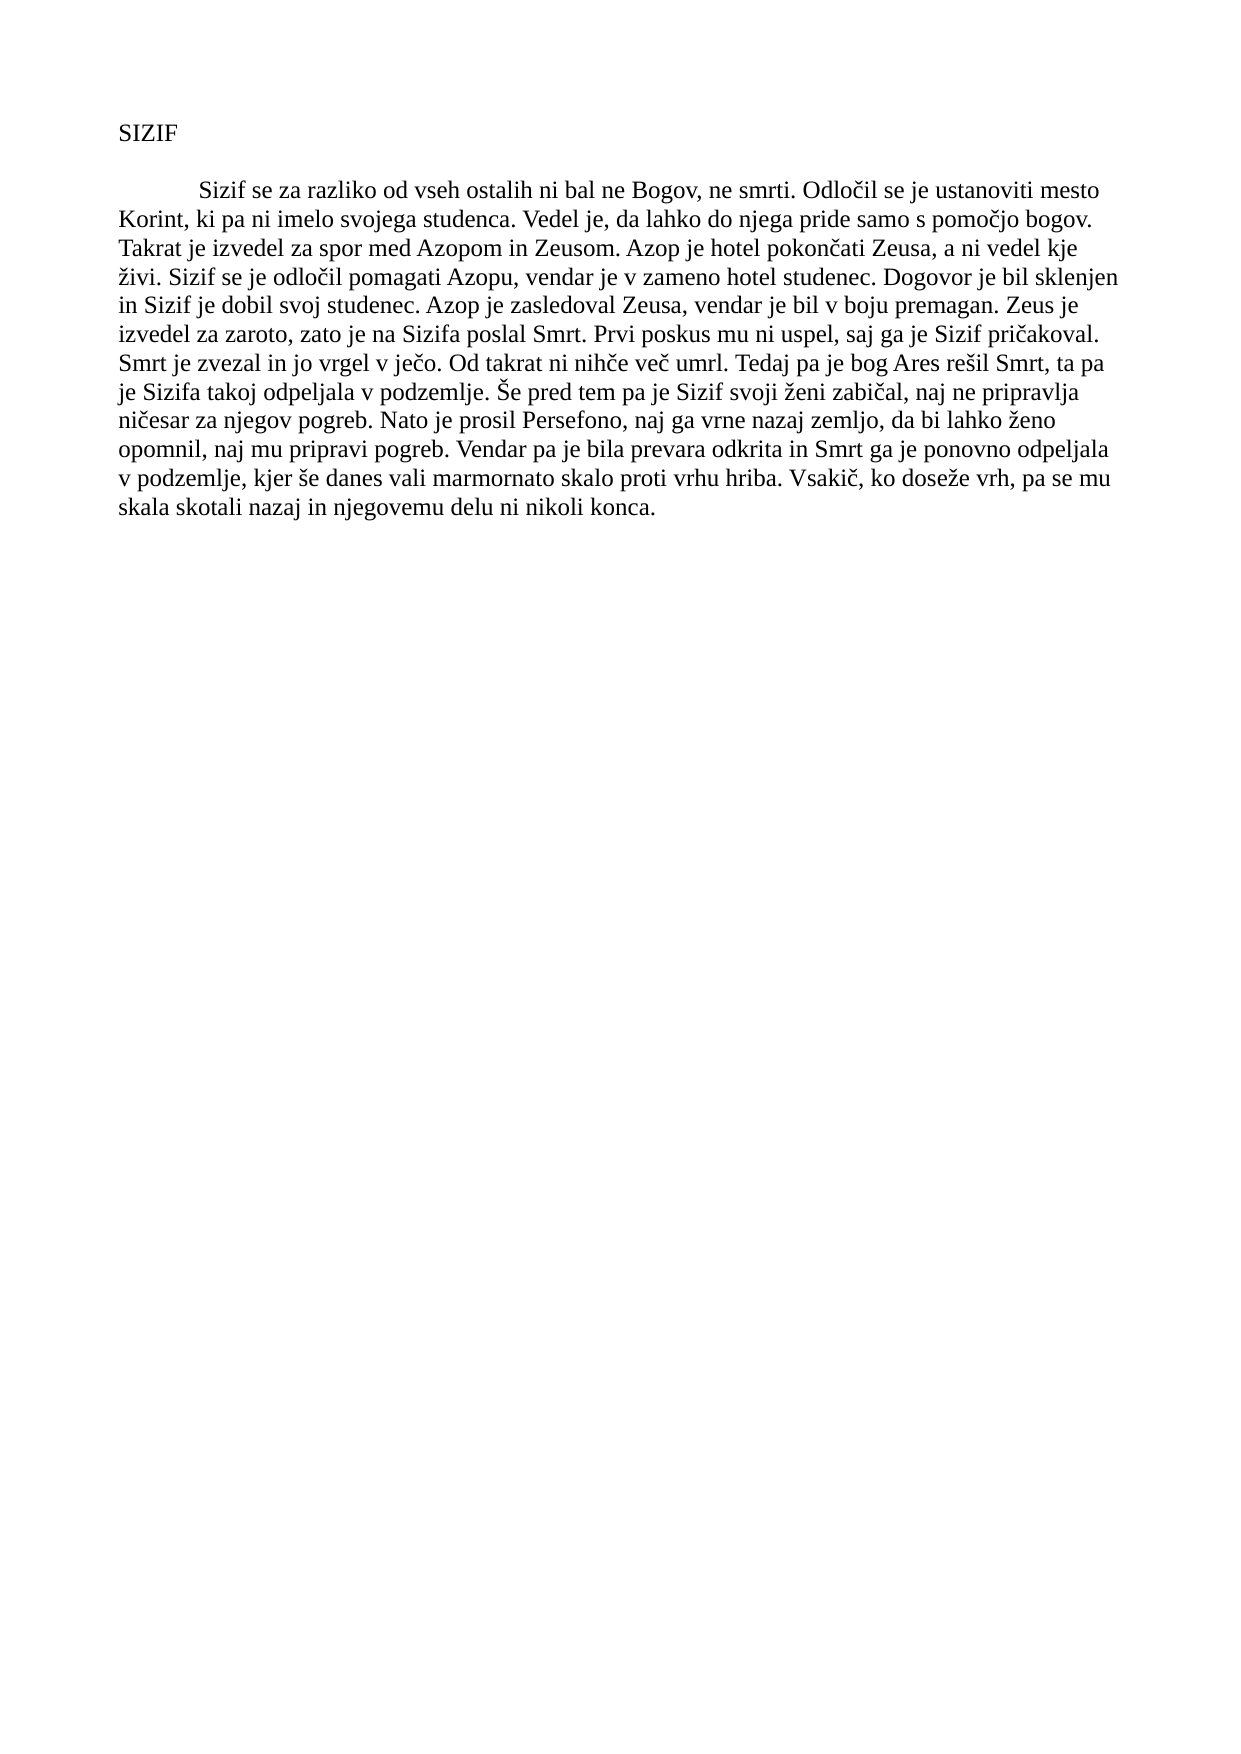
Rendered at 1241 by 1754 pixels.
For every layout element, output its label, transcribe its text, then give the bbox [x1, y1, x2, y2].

text Sizif se za razliko od vseh ostalih ni bal ne Bogov, ne smrti. Odločil se je ustanoviti mesto Korint, ki pa ni imelo svojega studenca. Vedel je, da lahko do njega pride samo s pomočjo bogov. Takrat je izvedel za spor med Azopom in Zeusom. Azop je hotel pokončati Zeusa, a ni vedel kje živi. Sizif se je odločil pomagati Azopu, vendar je v zameno hotel studenec. Dogovor je bil sklenjen in Sizif je dobil svoj studenec. Azop je zasledoval Zeusa, vendar je bil v boju premagan. Zeus je izvedel za zaroto, zato je na Sizifa poslal Smrt. Prvi poskus mu ni uspel, saj ga je Sizif pričakoval. Smrt je zvezal in jo vrgel v ječo. Od takrat ni nihče več umrl. Tedaj pa je bog Ares rešil Smrt, ta pa je Sizifa takoj odpeljala v podzemlje. Še pred tem pa je Sizif svoji ženi zabičal, naj ne pripravlja ničesar za njegov pogreb. Nato je prosil Persefono, naj ga vrne nazaj zemljo, da bi lahko ženo opomnil, naj mu pripravi pogreb. Vendar pa je bila prevara odkrita in Smrt ga je ponovno odpeljala v podzemlje, kjer še danes vali marmornato skalo proti vrhu hriba. Vsakič, ko doseže vrh, pa se mu skala skotali nazaj in njegovemu delu ni nikoli konca. [118, 176, 1122, 521]
text SIZIF [118, 118, 1122, 147]
